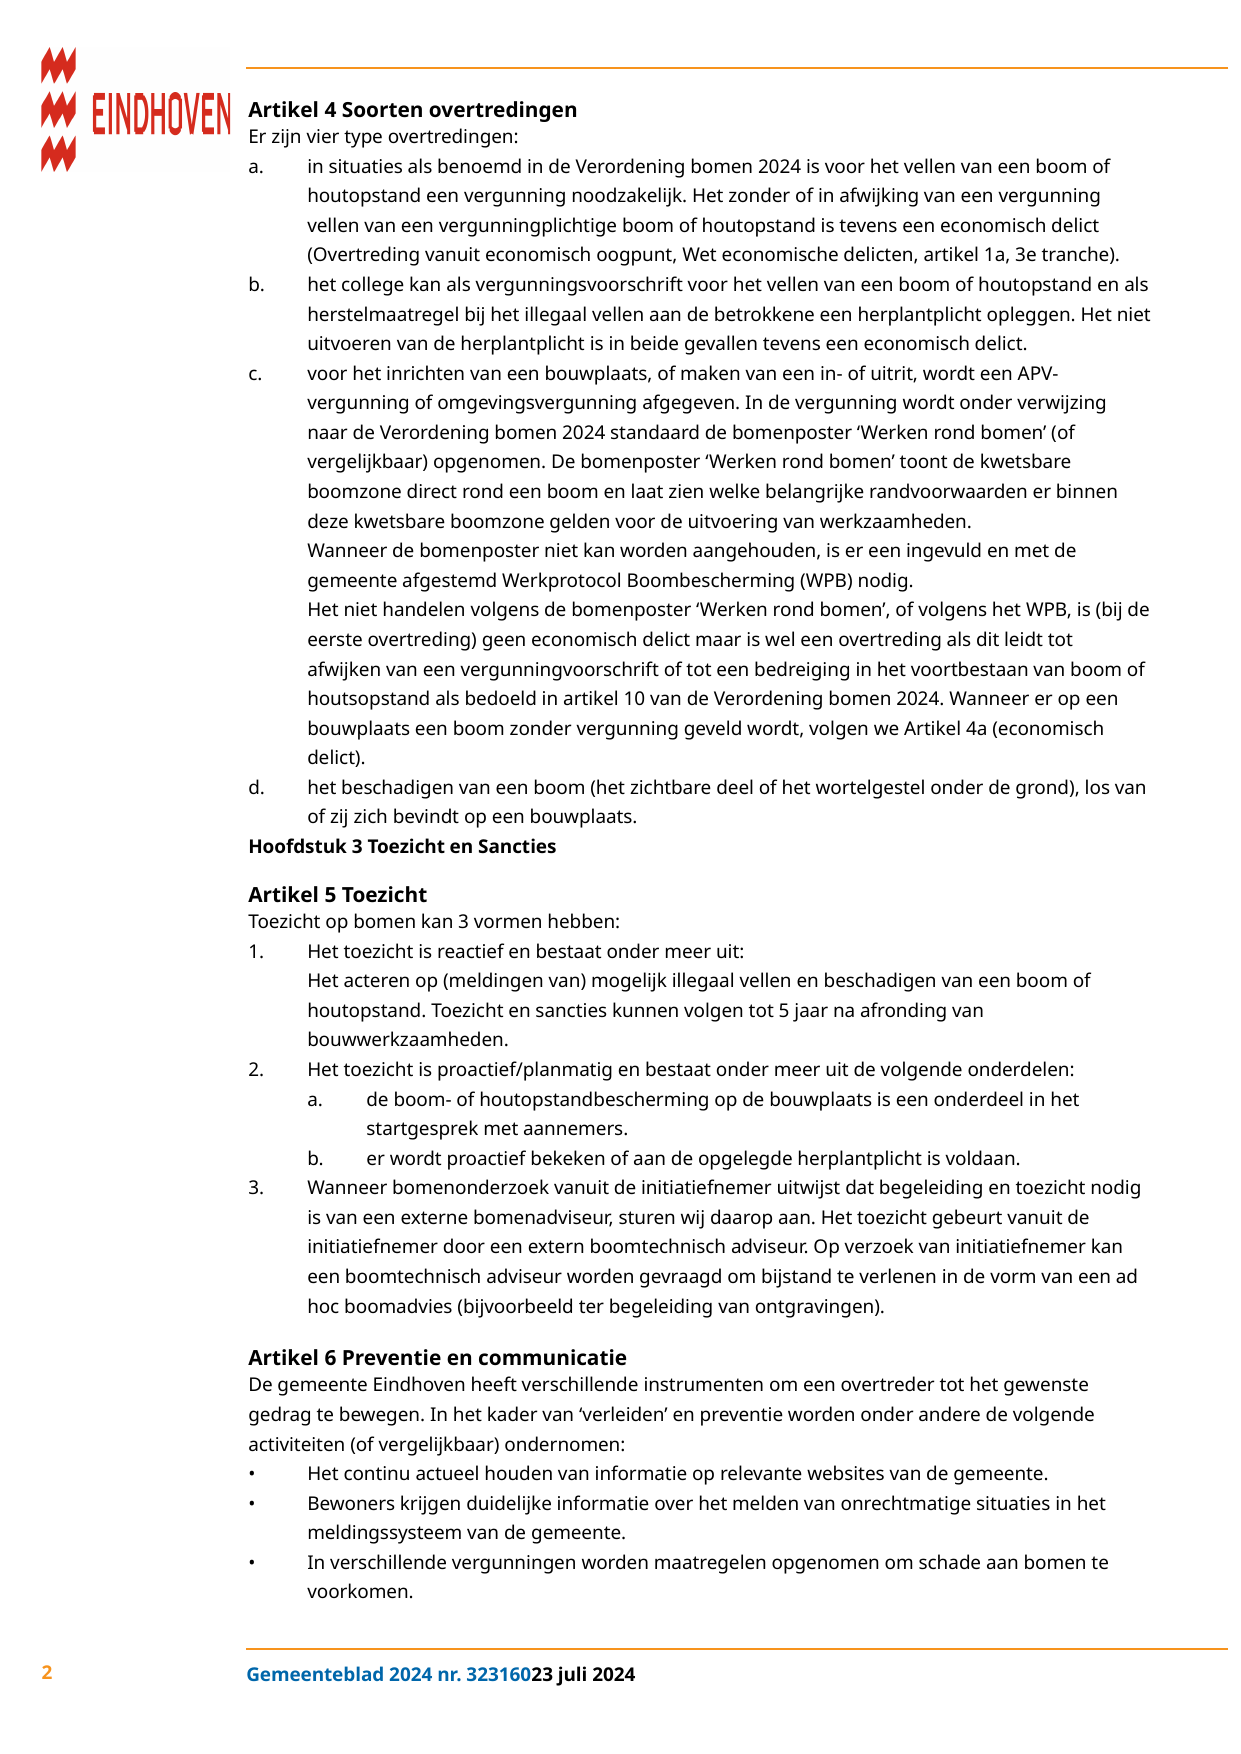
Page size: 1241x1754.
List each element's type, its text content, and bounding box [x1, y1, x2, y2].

list Het continu actueel houden van informatie op relevante websites van de gemeente. [248, 1460, 1152, 1486]
list het college kan als vergunningsvoorschrift voor het vellen van een boom of houtopstand en als herstelmaatregel bij het illegaal vellen aan de betrokkene een herplantplicht opleggen. Het niet uitvoeren van de herplantplicht is in beide gevallen tevens een economisch delict. [248, 271, 1152, 356]
list Het toezicht is proactief/planmatig en bestaat onder meer uit de volgende onderdelen: [248, 1056, 1152, 1082]
text Toezicht op bomen kan 3 vormen hebben: [248, 908, 1152, 934]
list er wordt proactief bekeken of aan de opgelegde herplantplicht is voldaan. [307, 1145, 1152, 1171]
text Artikel 5 Toezicht [248, 880, 1152, 908]
list Wanneer de bomenposter niet kan worden aangehouden, is er een ingevuld en met de gemeente afgestemd Werkprotocol Boombescherming (WPB) nodig. [248, 537, 1152, 593]
list Het toezicht is reactief en bestaat onder meer uit: [248, 938, 1152, 963]
list Bewoners krijgen duidelijke informatie over het melden van onrechtmatige situaties in het meldingssysteem van de gemeente. [248, 1490, 1152, 1545]
text Er zijn vier type overtredingen: [248, 123, 1152, 149]
picture [41, 47, 231, 172]
list voor het inrichten van een bouwplaats, of maken van een in- of uitrit, wordt een APV-vergunning of omgevingsvergunning afgegeven. In de vergunning wordt onder verwijzing naar de Verordening bomen 2024 standaard de bomenposter ‘Werken rond bomen’ (of vergelijkbaar) opgenomen. De bomenposter ‘Werken rond bomen’ toont de kwetsbare boomzone direct rond een boom en laat zien welke belangrijke randvoorwaarden er binnen deze kwetsbare boomzone gelden voor de uitvoering van werkzaamheden. [248, 360, 1152, 533]
text Artikel 6 Preventie en communicatie [248, 1343, 1152, 1372]
list het beschadigen van een boom (het zichtbare deel of het wortelgestel onder de grond), los van of zij zich bevindt op een bouwplaats. [248, 774, 1152, 829]
list de boom- of houtopstandbescherming op de bouwplaats is een onderdeel in het startgesprek met aannemers. [307, 1086, 1152, 1141]
list In verschillende vergunningen worden maatregelen opgenomen om schade aan bomen te voorkomen. [248, 1549, 1152, 1604]
list in situaties als benoemd in de Verordening bomen 2024 is voor het vellen van een boom of houtopstand een vergunning noodzakelijk. Het zonder of in afwijking van een vergunning vellen van een vergunningplichtige boom of houtopstand is tevens een economisch delict (Overtreding vanuit economisch oogpunt, Wet economische delicten, artikel 1a, 3e tranche). [248, 153, 1152, 267]
text Hoofdstuk 3 Toezicht en Sancties [248, 833, 1152, 859]
list Wanneer bomenonderzoek vanuit de initiatiefnemer uitwijst dat begeleiding en toezicht nodig is van een externe bomenadviseur, sturen wij daarop aan. Het toezicht gebeurt vanuit de initiatiefnemer door een extern boomtechnisch adviseur. Op verzoek van initiatiefnemer kan een boomtechnisch adviseur worden gevraagd om bijstand te verlenen in de vorm van een ad hoc boomadvies (bijvoorbeeld ter begeleiding van ontgravingen). [248, 1174, 1152, 1318]
text Artikel 4 Soorten overtredingen [248, 95, 1152, 123]
text De gemeente Eindhoven heeft verschillende instrumenten om een overtreder tot het gewenste gedrag te bewegen. In het kader van ‘verleiden’ en preventie worden onder andere de volgende activiteiten (of vergelijkbaar) ondernomen: [248, 1372, 1152, 1457]
list Het acteren op (meldingen van) mogelijk illegaal vellen en beschadigen van een boom of houtopstand. Toezicht en sancties kunnen volgen tot 5 jaar na afronding van bouwwerkzaamheden. [248, 967, 1152, 1052]
list Het niet handelen volgens de bomenposter ‘Werken rond bomen’, of volgens het WPB, is (bij de eerste overtreding) geen economisch delict maar is wel een overtreding als dit leidt tot afwijken van een vergunningvoorschrift of tot een bedreiging in het voortbestaan van boom of houtsopstand als bedoeld in artikel 10 van de Verordening bomen 2024. Wanneer er op een bouwplaats een boom zonder vergunning geveld wordt, volgen we Artikel 4a (economisch delict). [248, 597, 1152, 770]
